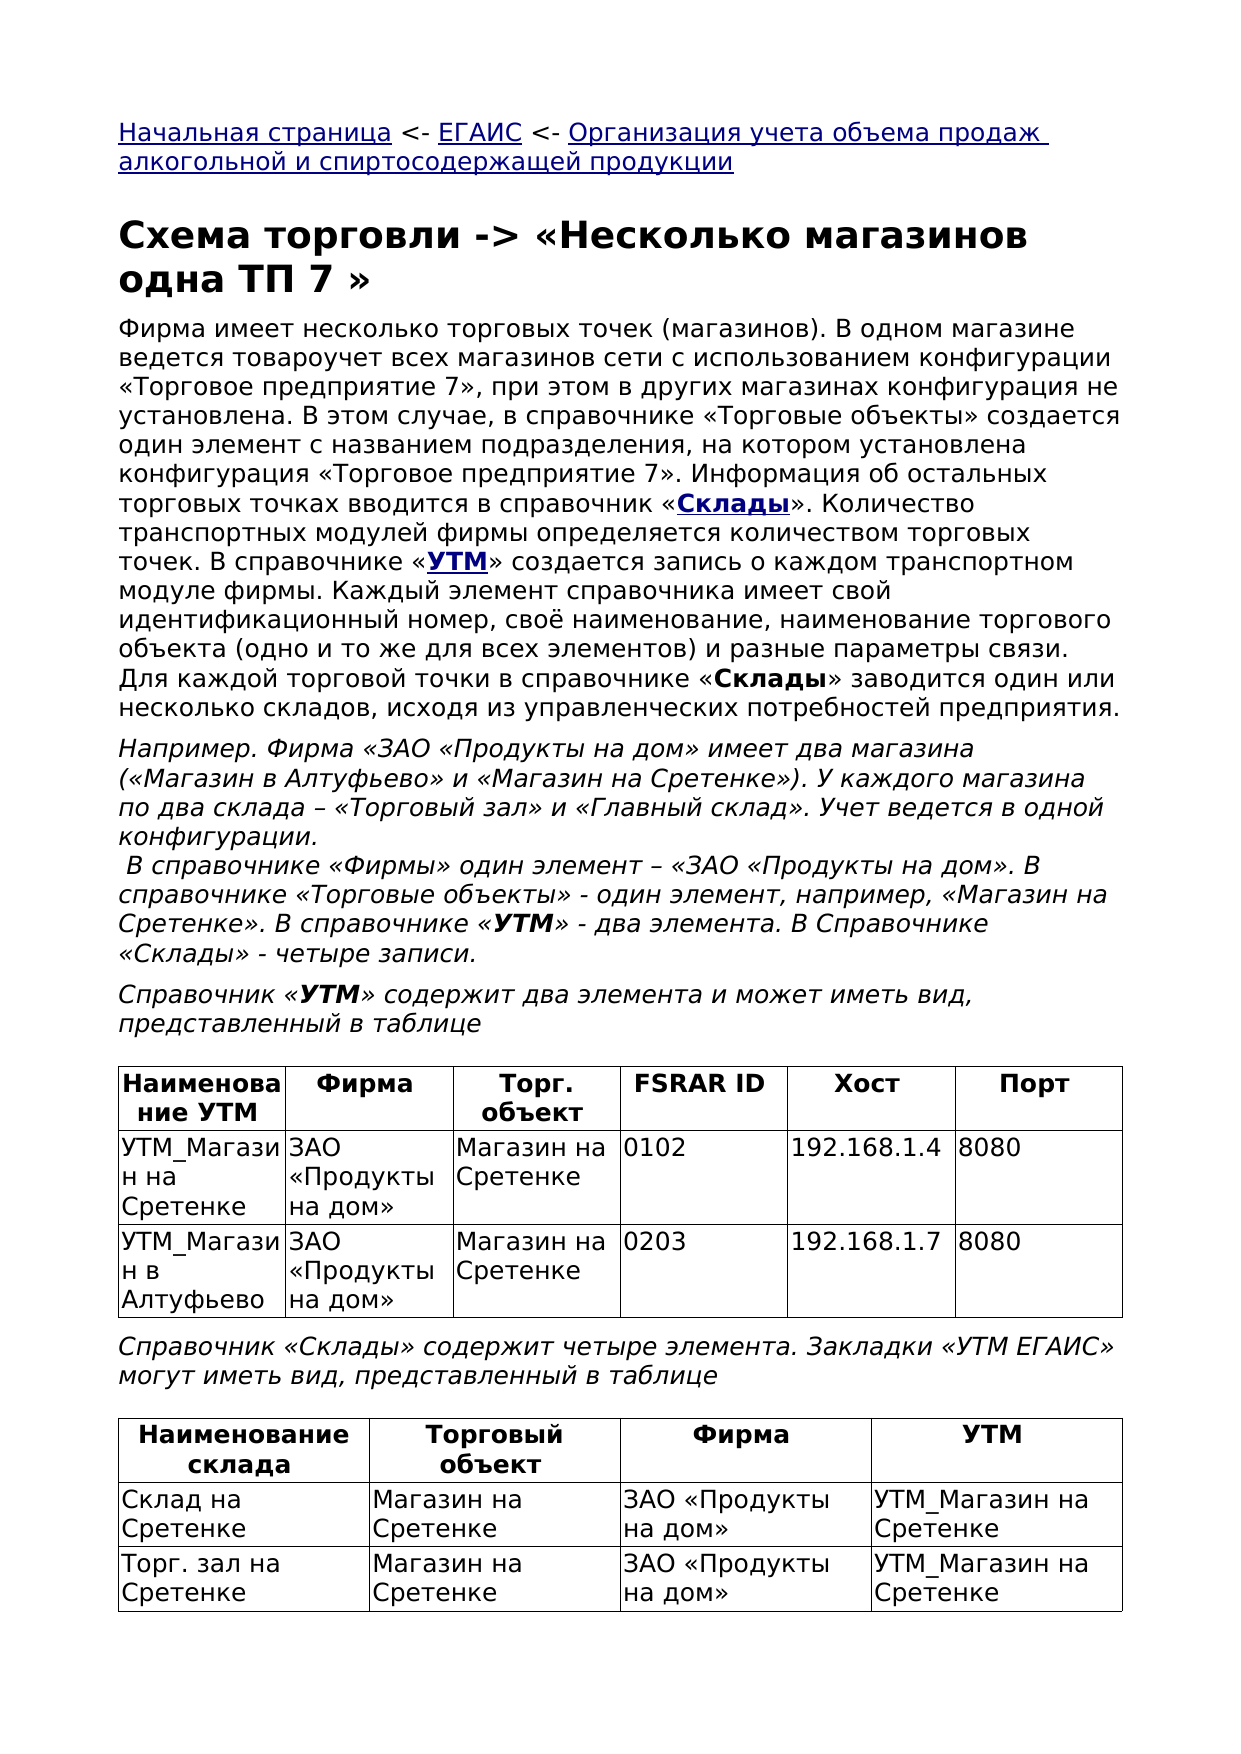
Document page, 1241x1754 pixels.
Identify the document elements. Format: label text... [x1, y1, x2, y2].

table_cell 192.168.1.7 [788, 1225, 955, 1317]
subtitle Схема торговли -> «Несколько магазинов одна ТП 7 » [118, 214, 1122, 301]
table_cell 8080 [956, 1225, 1122, 1317]
table_header Торг. объект [454, 1067, 620, 1130]
table_cell ЗАО «Продукты на дом» [286, 1131, 453, 1224]
table_cell 192.168.1.4 [788, 1131, 955, 1224]
table_cell Склад на Сретенке [119, 1483, 369, 1546]
table_cell ЗАО «Продукты на дом» [286, 1225, 453, 1317]
table_header Порт [956, 1067, 1122, 1130]
table_header FSRAR ID [621, 1067, 787, 1130]
table_cell ЗАО «Продукты на дом» [621, 1483, 871, 1546]
table_cell УТМ_Магазин на Сретенке [872, 1547, 1122, 1611]
table_header Фирма [286, 1067, 453, 1130]
text Справочник «УТМ» содержит два элемента и может иметь вид, представленный в таблице [118, 980, 1122, 1039]
table_cell 8080 [956, 1131, 1122, 1224]
table_header Хост [788, 1067, 955, 1130]
table_header УТМ [872, 1419, 1122, 1482]
table_header Торговый объект [370, 1419, 620, 1482]
table_cell ЗАО «Продукты на дом» [621, 1547, 871, 1611]
table_cell Магазин на Сретенке [370, 1547, 620, 1611]
text Начальная страница <- ЕГАИС <- Организация учета объема продаж алкогольной и спиртосодержащей продукции [118, 118, 1122, 176]
table_header Наименование УТМ [119, 1067, 285, 1130]
table_cell 0203 [621, 1225, 787, 1317]
table_cell 0102 [621, 1131, 787, 1224]
table_header Наименование склада [119, 1419, 369, 1482]
table_cell Магазин на Сретенке [454, 1131, 620, 1224]
table_header Фирма [621, 1419, 871, 1482]
table_cell УТМ_Магазин на Сретенке [119, 1131, 285, 1224]
table_cell УТМ_Магазин на Сретенке [872, 1483, 1122, 1546]
table_cell УТМ_Магазин в Алтуфьево [119, 1225, 285, 1317]
text Фирма имеет несколько торговых точек (магазинов). В одном магазине ведется товароучет всех магазинов сети с использованием конфигурации «Торговое предприятие 7», при этом в других магазинах конфигурация не установлена. В этом случае, в справочнике «Торговые объекты» создается один элемент с названием подразделения, на котором установлена конфигурация «Торговое предприятие 7». Информация об остальных торговых точках вводится в справочник «Склады». Количество транспортных модулей фирмы определяется количеством торговых точек. В справочнике «УТМ» создается запись о каждом транспортном модуле фирмы. Каждый элемент справочника имеет свой идентификационный номер, своё наименование, наименование торгового объекта (одно и то же для всех элементов) и разные параметры связи. Для каждой торговой точки в справочнике «Склады» заводится один или несколько складов, исходя из управленческих потребностей предприятия. [118, 314, 1122, 722]
table_cell Торг. зал на Сретенке [119, 1547, 369, 1611]
table_cell Магазин на Сретенке [370, 1483, 620, 1546]
text Например. Фирма «ЗАО «Продукты на дом» имеет два магазина («Магазин в Алтуфьево» и «Магазин на Сретенке»). У каждого магазина по два склада – «Торговый зал» и «Главный склад». Учет ведется в одной конфигурации. В справочнике «Фирмы» один элемент – «ЗАО «Продукты на дом». В справочнике «Торговые объекты» - один элемент, например, «Магазин на Сретенке». В справочнике «УТМ» - два элемента. В Справочнике «Склады» - четыре записи. [118, 734, 1122, 968]
table_cell Магазин на Сретенке [454, 1225, 620, 1317]
text Справочник «Склады» содержит четыре элемента. Закладки «УТМ ЕГАИС» могут иметь вид, представленный в таблице [118, 1332, 1122, 1390]
